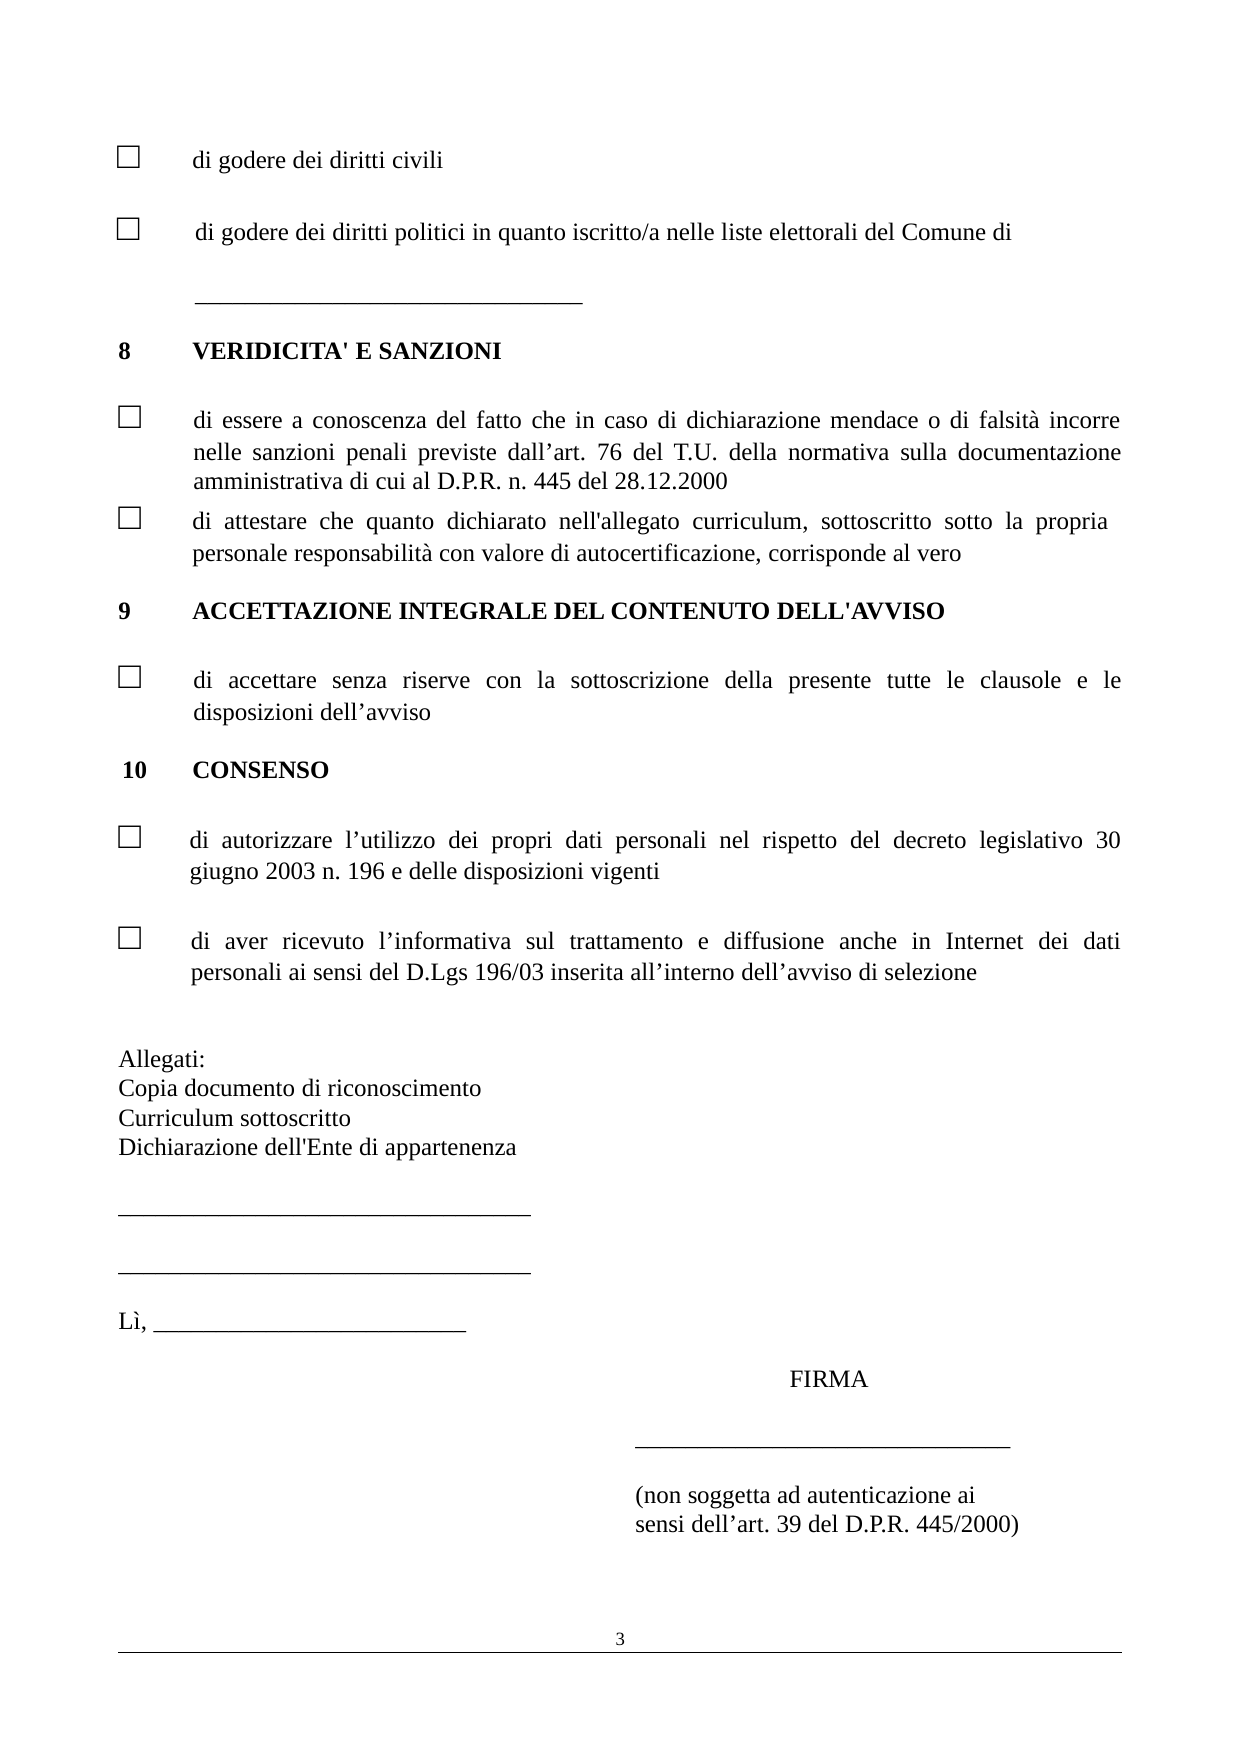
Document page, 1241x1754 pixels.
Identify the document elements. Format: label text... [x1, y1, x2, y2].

text _______________________________ [117, 277, 1122, 307]
text Curriculum sottoscritto [118, 1102, 1122, 1131]
text □ di accettare senza riserve con la sottoscrizione della presente tutte le clausole e le disposizioni dell’avviso [118, 654, 1122, 726]
text □ di godere dei diritti politici in quanto iscritto/a nelle liste elettorali del Comune di [117, 206, 1122, 248]
text 9 ACCETTAZIONE INTEGRALE DEL CONTENUTO DELL'AVVISO [118, 596, 1122, 625]
text Lì, _________________________ [118, 1306, 1122, 1335]
text Copia documento di riconoscimento [118, 1073, 1122, 1102]
text □ di aver ricevuto l’informativa sul trattamento e diffusione anche in Internet dei dati personali ai sensi del D.Lgs 196/03 inserita all’interno dell’avviso di selezione [118, 914, 1122, 986]
text □ di attestare che quanto dichiarato nell'allegato curriculum, sottoscritto sotto la propria personale responsabilità con valore di autocertificazione, corrisponde al vero [118, 495, 1122, 567]
text □ di godere dei diritti civili [117, 133, 1122, 176]
text ______________________________ [118, 1422, 1122, 1451]
text FIRMA [118, 1364, 1122, 1393]
text Dichiarazione dell'Ente di appartenenza [118, 1131, 1122, 1161]
text □ di essere a conoscenza del fatto che in caso di dichiarazione mendace o di falsità incorre nelle sanzioni penali previste dall’art. 76 del T.U. della normativa sulla documentazione amministrativa di cui al D.P.R. n. 445 del 28.12.2000 [118, 394, 1122, 495]
text □ di autorizzare l’utilizzo dei propri dati personali nel rispetto del decreto legislativo 30 giugno 2003 n. 196 e delle disposizioni vigenti [118, 813, 1122, 885]
text Allegati: [118, 1044, 1122, 1073]
text 10 CONSENSO [122, 755, 1122, 784]
text _________________________________ [118, 1248, 1122, 1277]
text (non soggetta ad autenticazione ai [118, 1480, 1122, 1509]
text _________________________________ [118, 1189, 1122, 1219]
text 8 VERIDICITA' E SANZIONI [118, 336, 1122, 365]
text sensi dell’art. 39 del D.P.R. 445/2000) [118, 1509, 1122, 1538]
